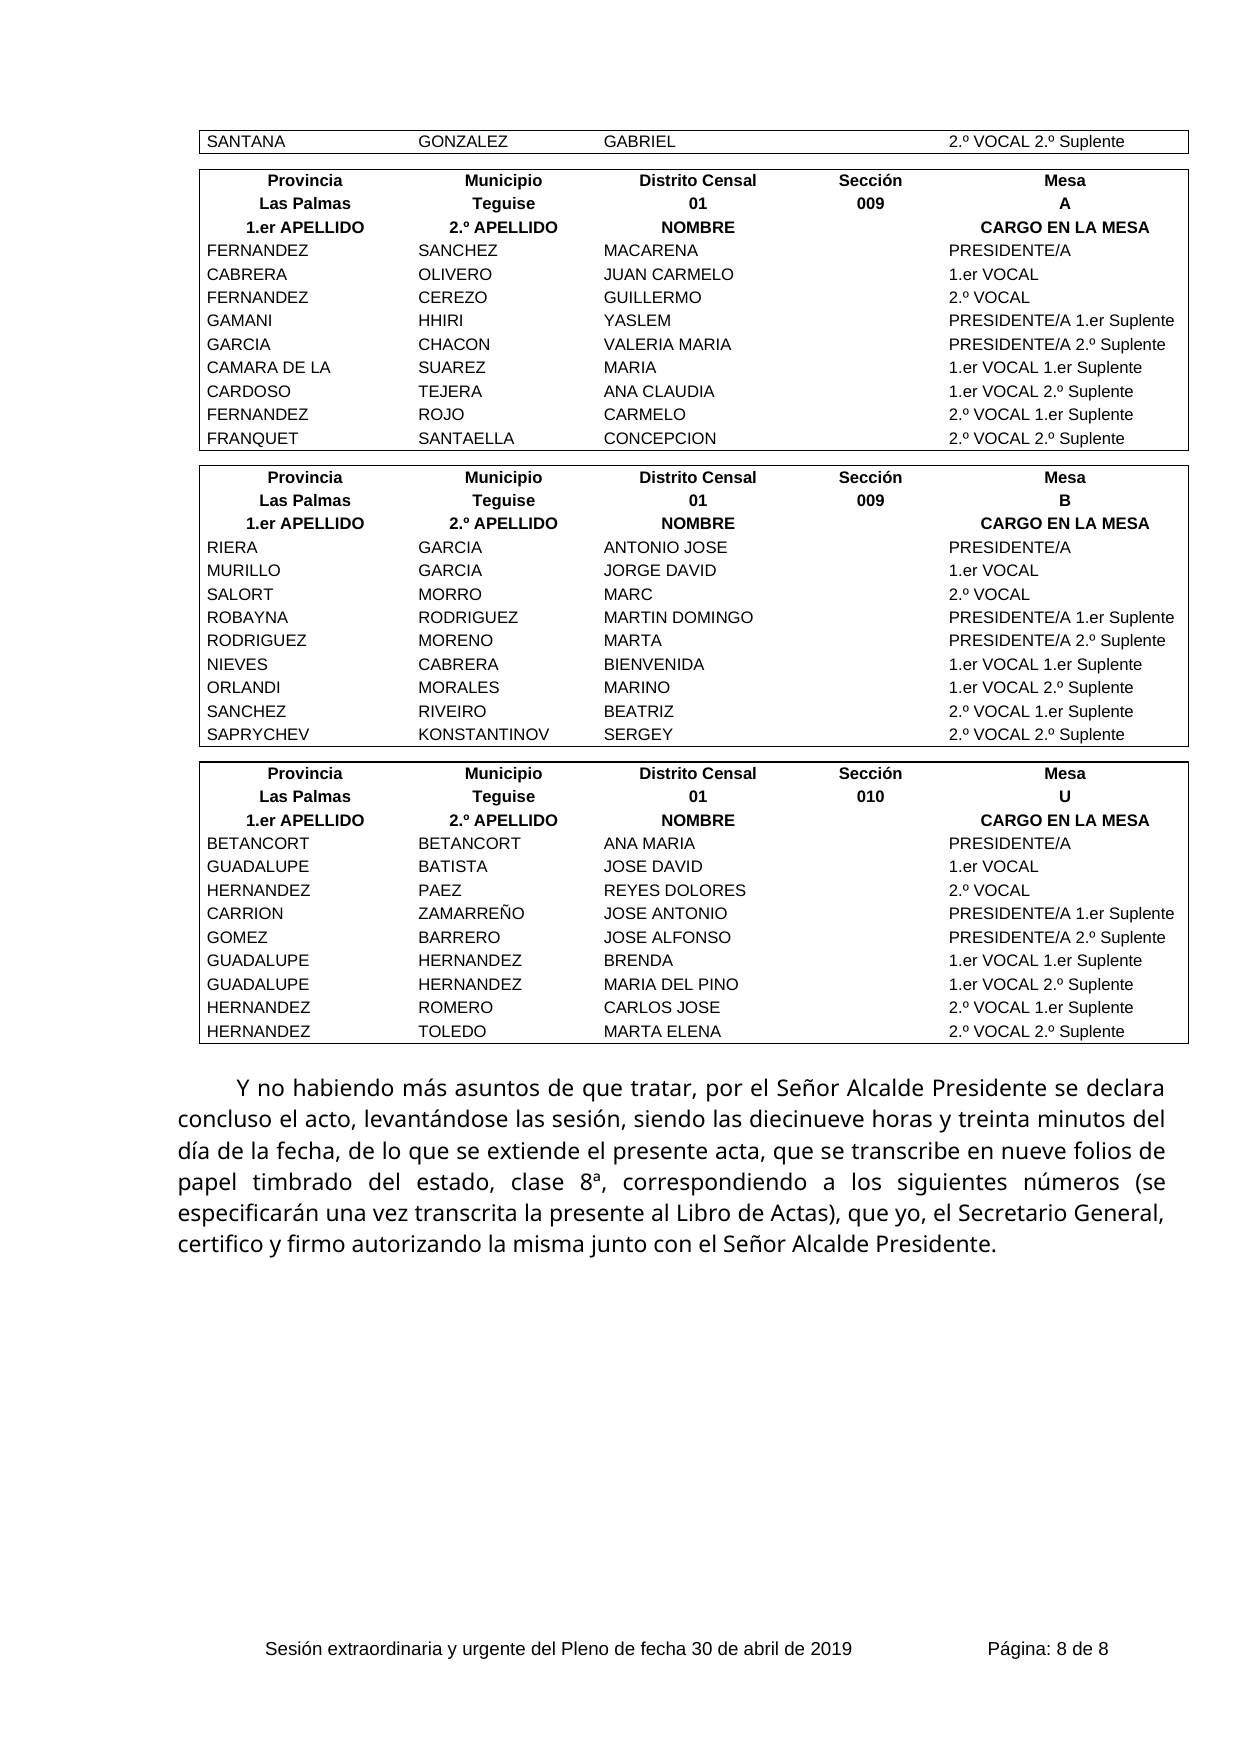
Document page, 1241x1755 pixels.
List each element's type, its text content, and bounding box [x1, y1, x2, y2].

table_cell [800, 380, 941, 403]
table_cell BRENDA [596, 949, 800, 972]
table_cell SUAREZ [411, 356, 596, 379]
table_cell BATISTA [411, 855, 596, 879]
table_cell TEJERA [411, 380, 596, 403]
table_cell KONSTANTINOV [411, 723, 596, 746]
table_cell BARRERO [411, 926, 596, 949]
table_cell HERNANDEZ [200, 879, 411, 902]
table_cell [800, 926, 941, 949]
table_cell HERNANDEZ [411, 973, 596, 996]
table_cell [800, 879, 941, 902]
table_cell CONCEPCION [596, 426, 800, 450]
table_cell RIVEIRO [411, 699, 596, 723]
table_header Municipio [411, 763, 596, 785]
table_cell 2.º VOCAL 1.er Suplente [941, 996, 1188, 1019]
table_cell HHIRI [411, 309, 596, 333]
table_cell Las Palmas [200, 785, 411, 808]
table_cell ANA CLAUDIA [596, 380, 800, 403]
table_cell 1.er VOCAL 2.º Suplente [941, 380, 1188, 403]
table_cell REYES DOLORES [596, 879, 800, 902]
table_cell [800, 606, 941, 629]
table_cell CABRERA [411, 653, 596, 676]
table_cell [800, 676, 941, 699]
table_cell 1.er APELLIDO [200, 808, 411, 832]
table_cell FRANQUET [200, 426, 411, 450]
table_cell 01 [596, 192, 800, 215]
table_cell MACARENA [596, 239, 800, 262]
table_cell MARC [596, 582, 800, 606]
table_cell CAMARA DE LA [200, 356, 411, 379]
table_cell 1.er VOCAL [941, 855, 1188, 879]
table_cell [800, 333, 941, 356]
table_cell GARCIA [200, 333, 411, 356]
table_cell Las Palmas [200, 489, 411, 512]
table_cell 2.º VOCAL 2.º Suplente [941, 1019, 1188, 1043]
table_cell HERNANDEZ [200, 1019, 411, 1043]
table_header Sección [800, 466, 941, 488]
table_cell FERNANDEZ [200, 239, 411, 262]
table_header Municipio [411, 466, 596, 488]
table_header Municipio [411, 170, 596, 192]
table_cell B [941, 489, 1188, 512]
table_cell BIENVENIDA [596, 653, 800, 676]
table_cell BETANCORT [200, 832, 411, 855]
table_cell 2.º APELLIDO [411, 512, 596, 535]
table_cell 009 [800, 489, 941, 512]
table_cell [800, 699, 941, 723]
table_cell U [941, 785, 1188, 808]
table_cell MARTA [596, 629, 800, 652]
table_cell [800, 286, 941, 309]
table_cell BEATRIZ [596, 699, 800, 723]
table_cell [800, 808, 941, 832]
table_cell 1.er VOCAL [941, 559, 1188, 582]
table_cell Las Palmas [200, 192, 411, 215]
table_cell ORLANDI [200, 676, 411, 699]
table_cell Teguise [411, 785, 596, 808]
table_cell MARTIN DOMINGO [596, 606, 800, 629]
table_cell 2.º VOCAL 2.º Suplente [941, 723, 1188, 746]
table_cell NOMBRE [596, 512, 800, 535]
table_cell 2.º VOCAL 1.er Suplente [941, 403, 1188, 426]
table_cell YASLEM [596, 309, 800, 333]
table_header Provincia [200, 170, 411, 192]
table_cell FERNANDEZ [200, 286, 411, 309]
table_cell PRESIDENTE/A 2.º Suplente [941, 333, 1188, 356]
table_cell SANTAELLA [411, 426, 596, 450]
table_cell 1.er VOCAL 2.º Suplente [941, 676, 1188, 699]
table_cell PRESIDENTE/A 2.º Suplente [941, 926, 1188, 949]
table_cell MORRO [411, 582, 596, 606]
table_header Mesa [941, 466, 1188, 488]
table_header Provincia [200, 466, 411, 488]
table_cell MARTA ELENA [596, 1019, 800, 1043]
table_cell ROMERO [411, 996, 596, 1019]
table_cell 1.er VOCAL 1.er Suplente [941, 949, 1188, 972]
table_cell SALORT [200, 582, 411, 606]
table_cell BETANCORT [411, 832, 596, 855]
table_cell 1.er APELLIDO [200, 512, 411, 535]
table_cell CARGO EN LA MESA [941, 215, 1188, 239]
table_cell 1.er APELLIDO [200, 215, 411, 239]
table_cell [800, 309, 941, 333]
table_cell MURILLO [200, 559, 411, 582]
table_cell 1.er VOCAL 2.º Suplente [941, 973, 1188, 996]
table_cell RODRIGUEZ [200, 629, 411, 652]
table_cell [800, 653, 941, 676]
table_cell [800, 356, 941, 379]
table_cell CARGO EN LA MESA [941, 808, 1188, 832]
table_cell MORALES [411, 676, 596, 699]
table_cell A [941, 192, 1188, 215]
table_cell CARDOSO [200, 380, 411, 403]
table_cell CARMELO [596, 403, 800, 426]
table_cell JOSE DAVID [596, 855, 800, 879]
table_cell 2.º APELLIDO [411, 215, 596, 239]
table_cell [800, 262, 941, 286]
table_header Mesa [941, 170, 1188, 192]
table_cell SANTANA [200, 131, 411, 153]
table_cell ANA MARIA [596, 832, 800, 855]
text Y no habiendo más asuntos de que tratar, por el Señor Alcalde Presidente se declara concluso el acto, levantándose las sesión, siendo las diecinueve horas y treinta minutos del día de la fecha, de lo que se extiende el presente acta, que se transcribe en nueve folios de papel timbrado del estado, clase 8ª, correspondiendo a los siguientes números (se especificarán una vez transcrita la presente al Libro de Actas), que yo, el Secretario General, certifico y firmo autorizando la misma junto con el Señor Alcalde Presidente. [177, 1072, 1167, 1259]
table_cell [800, 131, 941, 153]
table_cell NIEVES [200, 653, 411, 676]
table_cell MARIA [596, 356, 800, 379]
table_cell GUADALUPE [200, 949, 411, 972]
table_cell [800, 426, 941, 450]
table_cell CARRION [200, 902, 411, 926]
table_cell [800, 629, 941, 652]
table_cell ROBAYNA [200, 606, 411, 629]
table_cell SAPRYCHEV [200, 723, 411, 746]
table_cell 2.º VOCAL [941, 582, 1188, 606]
table_cell [800, 902, 941, 926]
table_cell JORGE DAVID [596, 559, 800, 582]
table_cell GUILLERMO [596, 286, 800, 309]
table_cell GARCIA [411, 559, 596, 582]
table_cell [800, 832, 941, 855]
table_cell [800, 559, 941, 582]
table_header Mesa [941, 763, 1188, 785]
table_cell GONZALEZ [411, 131, 596, 153]
table_cell 010 [800, 785, 941, 808]
table_cell TOLEDO [411, 1019, 596, 1043]
table_cell NOMBRE [596, 215, 800, 239]
table_header Distrito Censal [596, 763, 800, 785]
table_cell [800, 949, 941, 972]
table_cell FERNANDEZ [200, 403, 411, 426]
table_cell OLIVERO [411, 262, 596, 286]
table_cell HERNANDEZ [411, 949, 596, 972]
table_cell 1.er VOCAL 1.er Suplente [941, 653, 1188, 676]
table_cell 2.º APELLIDO [411, 808, 596, 832]
table_cell ZAMARREÑO [411, 902, 596, 926]
table_cell GUADALUPE [200, 855, 411, 879]
table_header Provincia [200, 763, 411, 785]
table_header Distrito Censal [596, 466, 800, 488]
table_cell 1.er VOCAL [941, 262, 1188, 286]
table_cell 01 [596, 785, 800, 808]
table_cell SANCHEZ [411, 239, 596, 262]
table_cell Teguise [411, 192, 596, 215]
table_cell SANCHEZ [200, 699, 411, 723]
table_cell NOMBRE [596, 808, 800, 832]
table_cell JUAN CARMELO [596, 262, 800, 286]
table_cell ROJO [411, 403, 596, 426]
table_cell GARCIA [411, 535, 596, 559]
table_cell [800, 996, 941, 1019]
table_cell 2.º VOCAL [941, 286, 1188, 309]
table_cell GUADALUPE [200, 973, 411, 996]
table_cell PRESIDENTE/A 1.er Suplente [941, 902, 1188, 926]
table_cell 1.er VOCAL 1.er Suplente [941, 356, 1188, 379]
table_cell CARGO EN LA MESA [941, 512, 1188, 535]
table_cell [800, 973, 941, 996]
table_cell [800, 215, 941, 239]
table_cell CARLOS JOSE [596, 996, 800, 1019]
table_cell [800, 582, 941, 606]
table_cell Teguise [411, 489, 596, 512]
table_cell HERNANDEZ [200, 996, 411, 1019]
table_cell VALERIA MARIA [596, 333, 800, 356]
table_cell [800, 239, 941, 262]
table_cell PRESIDENTE/A [941, 535, 1188, 559]
table_cell MARINO [596, 676, 800, 699]
table_cell SERGEY [596, 723, 800, 746]
table_cell GABRIEL [596, 131, 800, 153]
table_cell PAEZ [411, 879, 596, 902]
table_cell PRESIDENTE/A 1.er Suplente [941, 309, 1188, 333]
table_cell [800, 855, 941, 879]
table_cell PRESIDENTE/A 1.er Suplente [941, 606, 1188, 629]
table_cell [800, 403, 941, 426]
table_cell ANTONIO JOSE [596, 535, 800, 559]
table_cell CABRERA [200, 262, 411, 286]
table_cell CHACON [411, 333, 596, 356]
table_cell 2.º VOCAL 1.er Suplente [941, 699, 1188, 723]
table_cell MARIA DEL PINO [596, 973, 800, 996]
table_cell [800, 1019, 941, 1043]
table_cell 2.º VOCAL 2.º Suplente [941, 426, 1188, 450]
table_cell RIERA [200, 535, 411, 559]
table_cell 2.º VOCAL [941, 879, 1188, 902]
table_cell GAMANI [200, 309, 411, 333]
table_cell JOSE ALFONSO [596, 926, 800, 949]
table_cell MORENO [411, 629, 596, 652]
table_cell [800, 512, 941, 535]
table_cell 2.º VOCAL 2.º Suplente [941, 131, 1188, 153]
table_cell RODRIGUEZ [411, 606, 596, 629]
table_header Sección [800, 170, 941, 192]
table_cell GOMEZ [200, 926, 411, 949]
table_cell PRESIDENTE/A 2.º Suplente [941, 629, 1188, 652]
table_cell [800, 723, 941, 746]
table_cell PRESIDENTE/A [941, 239, 1188, 262]
table_cell JOSE ANTONIO [596, 902, 800, 926]
table_cell 009 [800, 192, 941, 215]
table_cell CEREZO [411, 286, 596, 309]
table_header Distrito Censal [596, 170, 800, 192]
table_cell 01 [596, 489, 800, 512]
table_cell [800, 535, 941, 559]
table_header Sección [800, 763, 941, 785]
table_cell PRESIDENTE/A [941, 832, 1188, 855]
